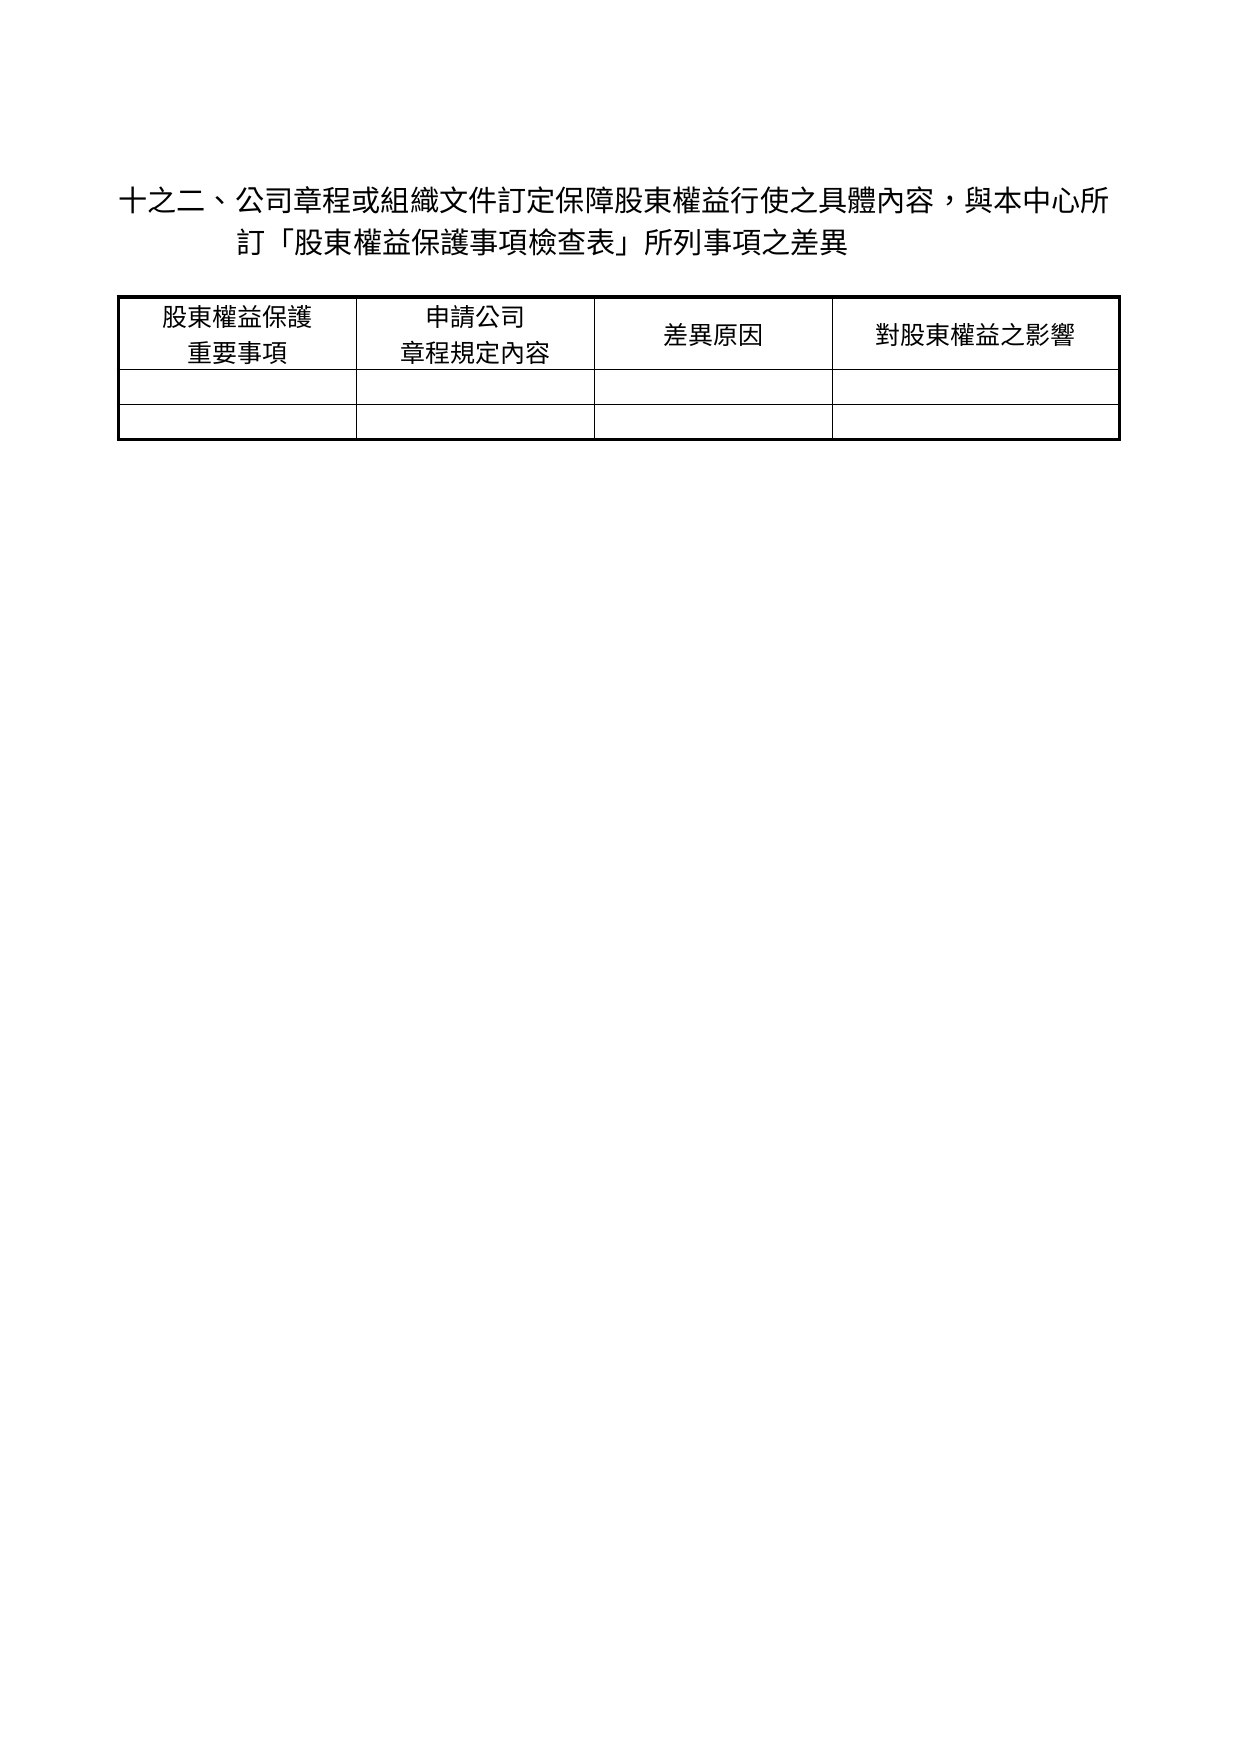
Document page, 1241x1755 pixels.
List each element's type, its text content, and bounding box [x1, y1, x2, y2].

table_cell [357, 370, 594, 404]
table_cell [833, 370, 1118, 404]
table_cell [595, 370, 832, 404]
table_cell [357, 405, 594, 438]
table_cell [120, 405, 356, 438]
table_header 股東權益保護 重要事項 [120, 299, 356, 369]
table_header 申請公司 章程規定內容 [357, 299, 594, 369]
table_cell [833, 405, 1118, 438]
table_header 差異原因 [595, 299, 832, 369]
text 十之二、公司章程或組織文件訂定保障股東權益行使之具體內容，與本中心所訂「股東權益保護事項檢查表」所列事項之差異 [118, 177, 1122, 262]
table_cell [595, 405, 832, 438]
table_cell [120, 370, 356, 404]
table_header 對股東權益之影響 [833, 299, 1118, 369]
